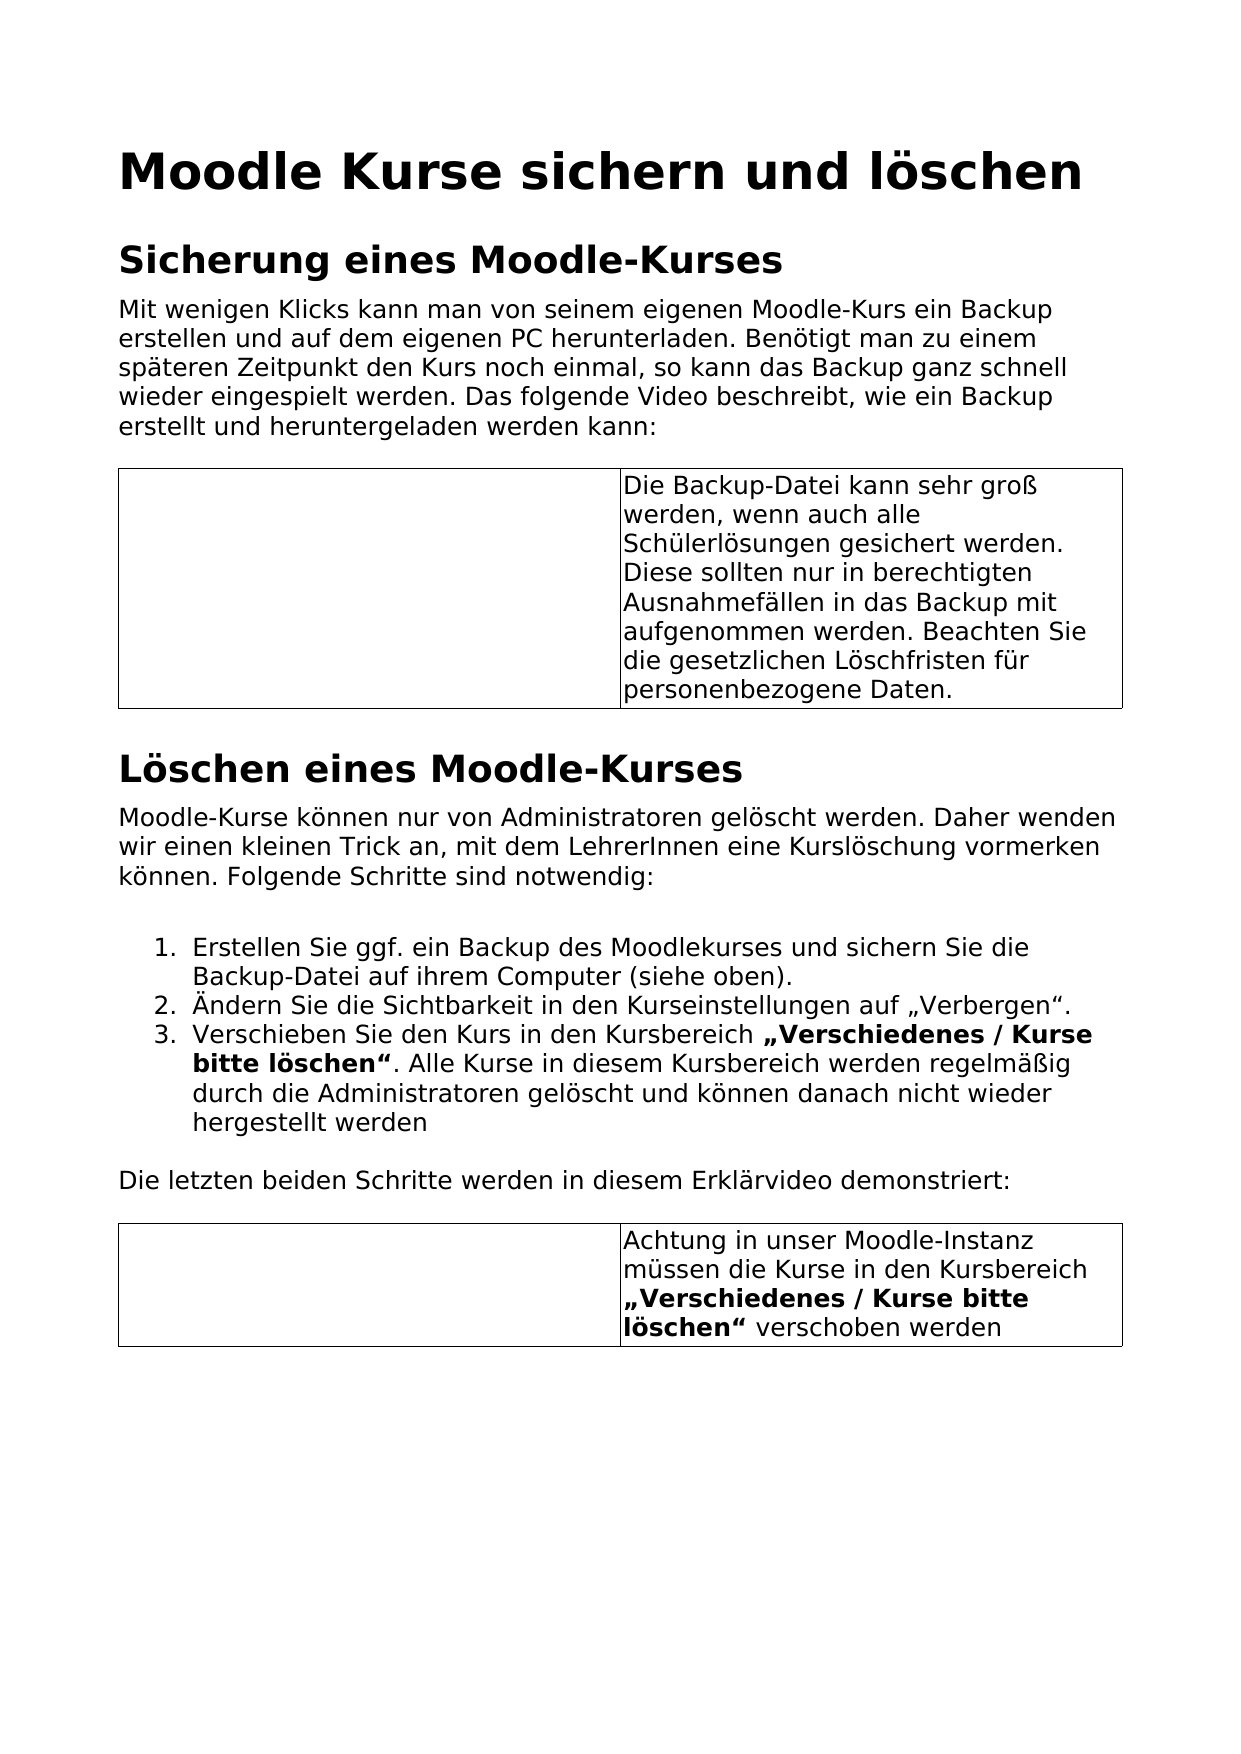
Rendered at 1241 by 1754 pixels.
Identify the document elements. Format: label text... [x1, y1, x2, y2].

text Die letzten beiden Schritte werden in diesem Erklärvideo demonstriert: [118, 1167, 1122, 1196]
list Erstellen Sie ggf. ein Backup des Moodlekurses und sichern Sie die Backup-Datei auf ihrem Computer (siehe oben). [177, 933, 1122, 991]
subtitle Sicherung eines Moodle-Kurses [118, 239, 1122, 282]
list Ändern Sie die Sichtbarkeit in den Kurseinstellungen auf „Verbergen“. [177, 991, 1122, 1020]
text Moodle-Kurse können nur von Administratoren gelöscht werden. Daher wenden wir einen kleinen Trick an, mit dem LehrerInnen eine Kurslöschung vormerken können. Folgende Schritte sind notwendig: [118, 803, 1122, 891]
table_header Achtung in unser Moodle-Instanz müssen die Kurse in den Kursbereich „Verschiedenes / Kurse bitte löschen“ verschoben werden [621, 1224, 1122, 1346]
table_header Die Backup-Datei kann sehr groß werden, wenn auch alle Schülerlösungen gesichert werden. Diese sollten nur in berechtigten Ausnahmefällen in das Backup mit aufgenommen werden. Beachten Sie die gesetzlichen Löschfristen für personenbezogene Daten. [621, 469, 1122, 707]
subtitle Moodle Kurse sichern und löschen [118, 143, 1122, 201]
table_header [119, 469, 620, 707]
subtitle Löschen eines Moodle-Kurses [118, 747, 1122, 791]
list Verschieben Sie den Kurs in den Kursbereich „Verschiedenes / Kurse bitte löschen“. Alle Kurse in diesem Kursbereich werden regelmäßig durch die Administratoren gelöscht und können danach nicht wieder hergestellt werden [177, 1020, 1122, 1137]
table_header [119, 1224, 620, 1346]
text Mit wenigen Klicks kann man von seinem eigenen Moodle-Kurs ein Backup erstellen und auf dem eigenen PC herunterladen. Benötigt man zu einem späteren Zeitpunkt den Kurs noch einmal, so kann das Backup ganz schnell wieder eingespielt werden. Das folgende Video beschreibt, wie ein Backup erstellt und heruntergeladen werden kann: [118, 295, 1122, 441]
